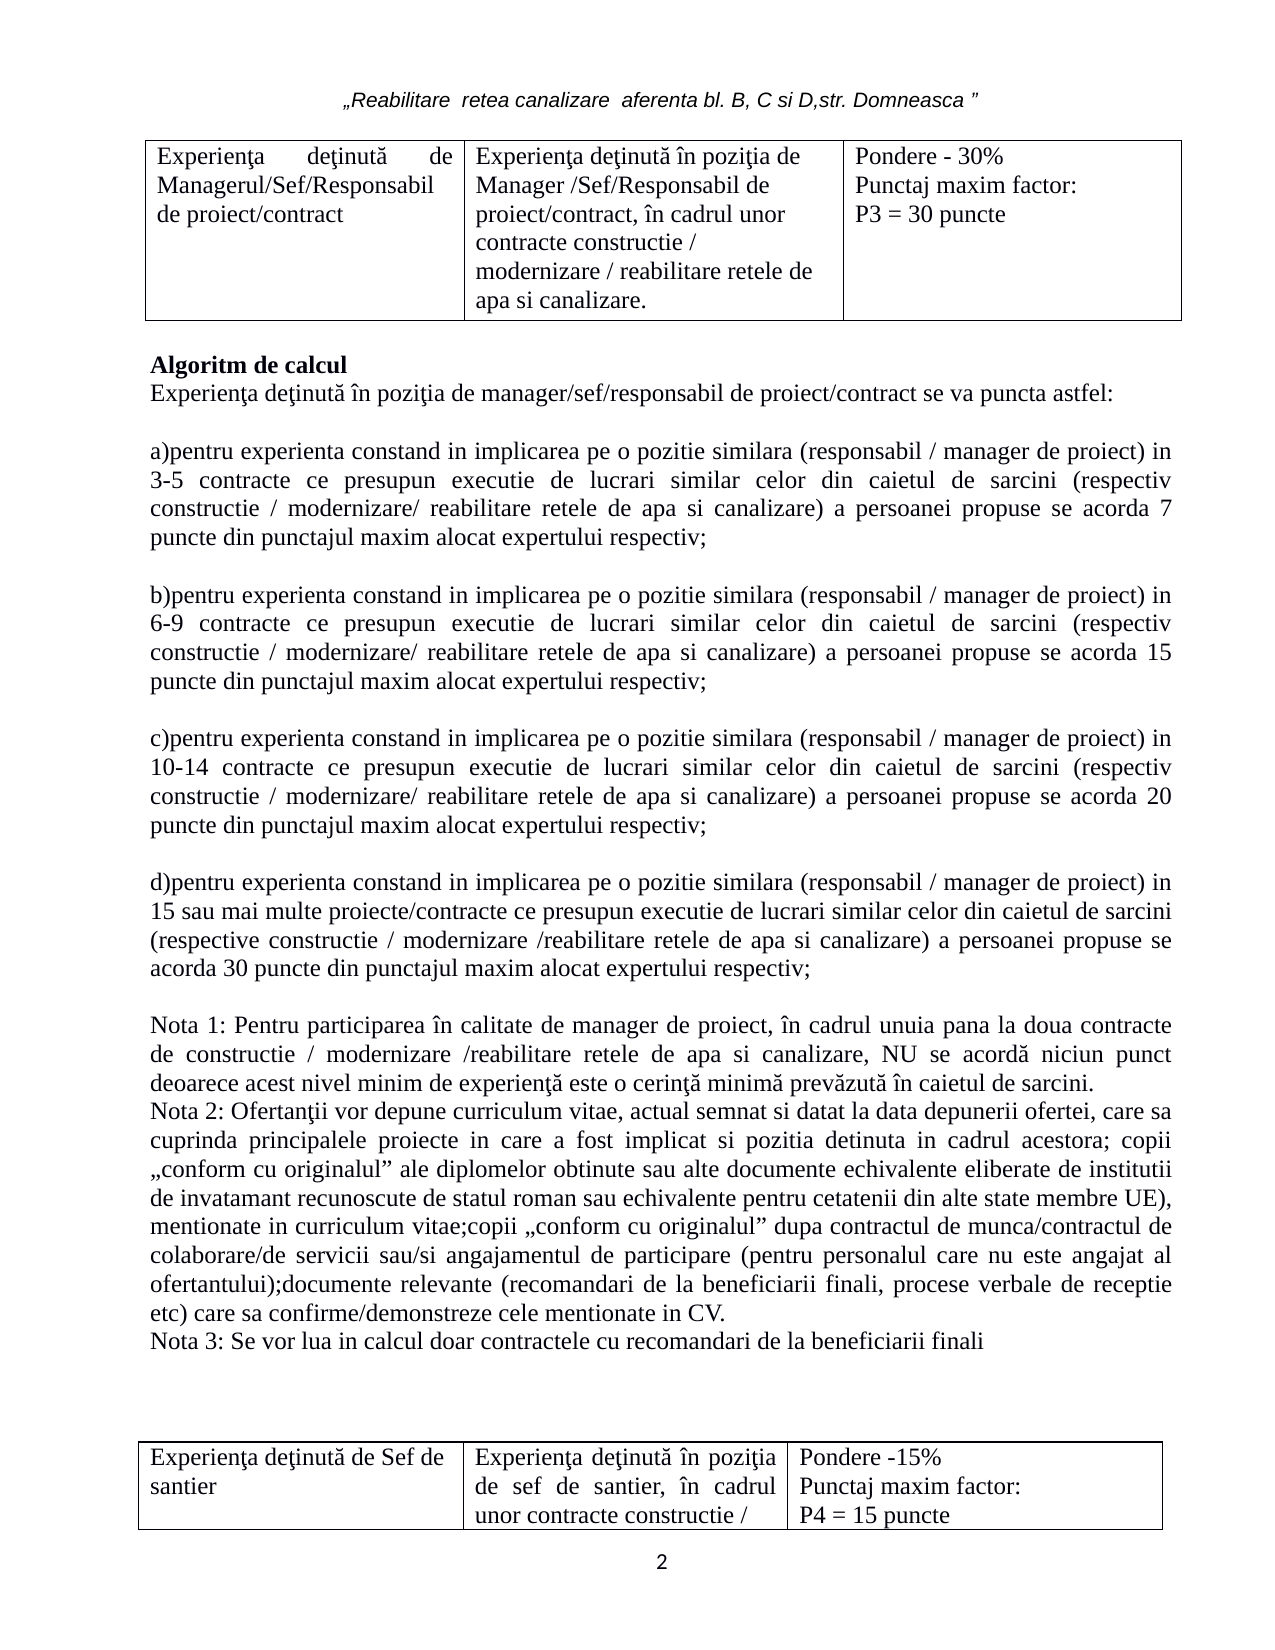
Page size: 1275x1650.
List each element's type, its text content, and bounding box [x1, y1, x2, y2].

table_header Experienţa deţinută în poziţia de Manager /Sef/Responsabil de proiect/contract, în cadrul unor contracte constructie / modernizare / reabilitare retele de apa si canalizare. [465, 141, 843, 320]
text Nota 1: Pentru participarea în calitate de manager de proiect, în cadrul unuia pana la doua contracte de constructie / modernizare /reabilitare retele de apa si canalizare, NU se acordă niciun punct deoarece acest nivel minim de experienţă este o cerinţă minimă prevăzută în caietul de sarcini. [150, 1010, 1173, 1096]
text Nota 3: Se vor lua in calcul doar contractele cu recomandari de la beneficiarii finali [150, 1326, 1173, 1355]
table_header Pondere - 30% Punctaj maxim factor: P3 = 30 puncte [844, 141, 1181, 320]
text d)pentru experienta constand in implicarea pe o pozitie similara (responsabil / manager de proiect) in 15 sau mai multe proiecte/contracte ce presupun executie de lucrari similar celor din caietul de sarcini (respective constructie / modernizare /reabilitare retele de apa si canalizare) a persoanei propuse se acorda 30 puncte din punctajul maxim alocat expertului respectiv; [150, 867, 1173, 982]
text b)pentru experienta constand in implicarea pe o pozitie similara (responsabil / manager de proiect) in 6-9 contracte ce presupun executie de lucrari similar celor din caietul de sarcini (respectiv constructie / modernizare/ reabilitare retele de apa si canalizare) a persoanei propuse se acorda 15 puncte din punctajul maxim alocat expertului respectiv; [150, 580, 1173, 695]
table_header Experienţa deţinută în poziţia de sef de santier, în cadrul unor contracte constructie / [464, 1443, 787, 1529]
text c)pentru experienta constand in implicarea pe o pozitie similara (responsabil / manager de proiect) in 10-14 contracte ce presupun executie de lucrari similar celor din caietul de sarcini (respectiv constructie / modernizare/ reabilitare retele de apa si canalizare) a persoanei propuse se acorda 20 puncte din punctajul maxim alocat expertului respectiv; [150, 723, 1173, 838]
table_header Pondere -15% Punctaj maxim factor: P4 = 15 puncte [788, 1443, 1162, 1529]
text Algoritm de calcul [150, 350, 1173, 378]
text Experienţa deţinută în poziţia de manager/sef/responsabil de proiect/contract se va puncta astfel: [150, 378, 1173, 407]
table_header Experienţa deţinută de Managerul/Sef/Responsabil de proiect/contract [146, 141, 464, 320]
text a)pentru experienta constand in implicarea pe o pozitie similara (responsabil / manager de proiect) in 3-5 contracte ce presupun executie de lucrari similar celor din caietul de sarcini (respectiv constructie / modernizare/ reabilitare retele de apa si canalizare) a persoanei propuse se acorda 7 puncte din punctajul maxim alocat expertului respectiv; [150, 436, 1173, 551]
text Nota 2: Ofertanţii vor depune curriculum vitae, actual semnat si datat la data depunerii ofertei, care sa cuprinda principalele proiecte in care a fost implicat si pozitia detinuta in cadrul acestora; copii „conform cu originalul” ale diplomelor obtinute sau alte documente echivalente eliberate de institutii de invatamant recunoscute de statul roman sau echivalente pentru cetatenii din alte state membre UE), mentionate in curriculum vitae;copii „conform cu originalul” dupa contractul de munca/contractul de colaborare/de servicii sau/si angajamentul de participare (pentru personalul care nu este angajat al ofertantului);documente relevante (recomandari de la beneficiarii finali, procese verbale de receptie etc) care sa confirme/demonstreze cele mentionate in CV. [150, 1096, 1173, 1326]
table_header Experienţa deţinută de Sef de santier [139, 1443, 463, 1529]
